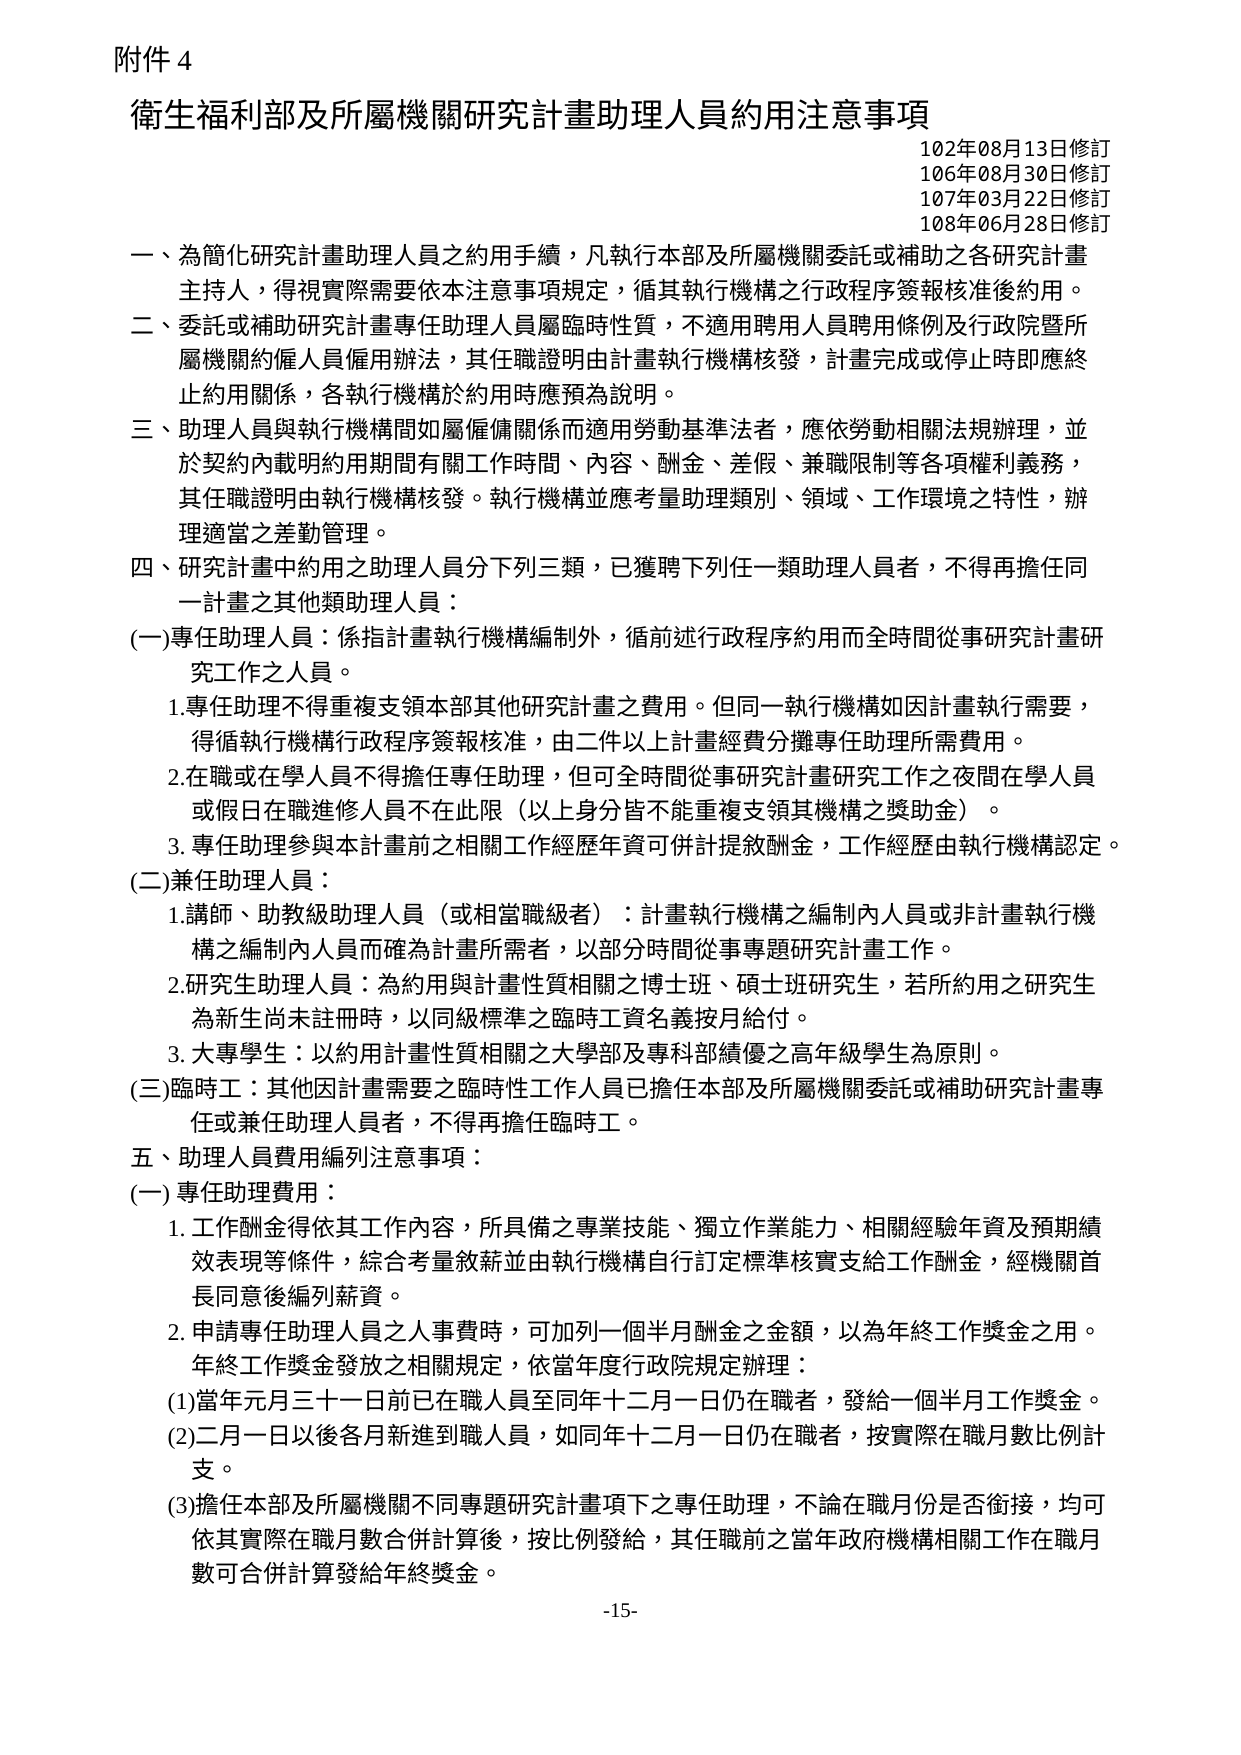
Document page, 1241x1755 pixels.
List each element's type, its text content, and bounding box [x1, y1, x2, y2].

text (一) 專任助理費用： [130, 1173, 1110, 1208]
text 102年08月13日修訂 [130, 137, 1110, 162]
text 1. 工作酬金得依其工作內容，所具備之專業技能、獨立作業能力、相關經驗年資及預期績效表現等條件，綜合考量敘薪並由執行機構自行訂定標準核實支給工作酬金，經機關首長同意後編列薪資。 [167, 1208, 1110, 1312]
text (一)專任助理人員：係指計畫執行機構編制外，循前述行政程序約用而全時間從事研究計畫研究工作之人員。 [130, 618, 1110, 688]
text (1)當年元月三十一日前已在職人員至同年十二月一日仍在職者，發給一個半月工作獎金。 [167, 1382, 1110, 1416]
text 衛生福利部及所屬機關研究計畫助理人員約用注意事項 [130, 89, 1110, 137]
text (2)二月一日以後各月新進到職人員，如同年十二月一日仍在職者，按實際在職月數比例計支。 [167, 1416, 1110, 1486]
text 四、研究計畫中約用之助理人員分下列三類，已獲聘下列任一類助理人員者，不得再擔任同一計畫之其他類助理人員： [130, 549, 1110, 618]
text 二、委託或補助研究計畫專任助理人員屬臨時性質，不適用聘用人員聘用條例及行政院暨所屬機關約僱人員僱用辦法，其任職證明由計畫執行機構核發，計畫完成或停止時即應終止約用關係，各執行機構於約用時應預為說明。 [130, 306, 1110, 410]
text 108年06月28日修訂 [130, 212, 1110, 237]
text 五、助理人員費用編列注意事項： [130, 1139, 1110, 1173]
text 一、為簡化研究計畫助理人員之約用手續，凡執行本部及所屬機關委託或補助之各研究計畫主持人，得視實際需要依本注意事項規定，循其執行機構之行政程序簽報核准後約用。 [130, 237, 1110, 306]
text (二)兼任助理人員： [130, 861, 1110, 896]
text 2.研究生助理人員：為約用與計畫性質相關之博士班、碩士班研究生，若所約用之研究生為新生尚未註冊時，以同級標準之臨時工資名義按月給付。 [167, 965, 1110, 1035]
text 1.專任助理不得重複支領本部其他研究計畫之費用。但同一執行機構如因計畫執行需要，得循執行機構行政程序簽報核准，由二件以上計畫經費分攤專任助理所需費用。 [167, 688, 1110, 757]
text 3. 專任助理參與本計畫前之相關工作經歷年資可併計提敘酬金，工作經歷由執行機構認定。 [167, 827, 1110, 861]
text 3. 大專學生：以約用計畫性質相關之大學部及專科部績優之高年級學生為原則。 [167, 1035, 1110, 1069]
text 2. 申請專任助理人員之人事費時，可加列一個半月酬金之金額，以為年終工作獎金之用。年終工作獎金發放之相關規定，依當年度行政院規定辦理： [167, 1312, 1110, 1382]
text 2.在職或在學人員不得擔任專任助理，但可全時間從事研究計畫研究工作之夜間在學人員或假日在職進修人員不在此限（以上身分皆不能重複支領其機構之獎助金）。 [167, 757, 1110, 827]
text (三)臨時工：其他因計畫需要之臨時性工作人員已擔任本部及所屬機關委託或補助研究計畫專任或兼任助理人員者，不得再擔任臨時工。 [130, 1069, 1110, 1139]
text 附件4 [113, 36, 220, 78]
text 106年08月30日修訂 [130, 162, 1110, 187]
text 三、助理人員與執行機構間如屬僱傭關係而適用勞動基準法者，應依勞動相關法規辦理，並於契約內載明約用期間有關工作時間、內容、酬金、差假、兼職限制等各項權利義務，其任職證明由執行機構核發。執行機構並應考量助理類別、領域、工作環境之特性，辦理適當之差勤管理。 [130, 410, 1110, 549]
text 1.講師、助教級助理人員（或相當職級者）：計畫執行機構之編制內人員或非計畫執行機構之編制內人員而確為計畫所需者，以部分時間從事專題研究計畫工作。 [167, 896, 1110, 965]
text (3)擔任本部及所屬機關不同專題研究計畫項下之專任助理，不論在職月份是否銜接，均可依其實際在職月數合併計算後，按比例發給，其任職前之當年政府機構相關工作在職月數可合併計算發給年終獎金。 [167, 1486, 1110, 1590]
text [98, 28, 235, 86]
text 107年03月22日修訂 [130, 187, 1110, 212]
